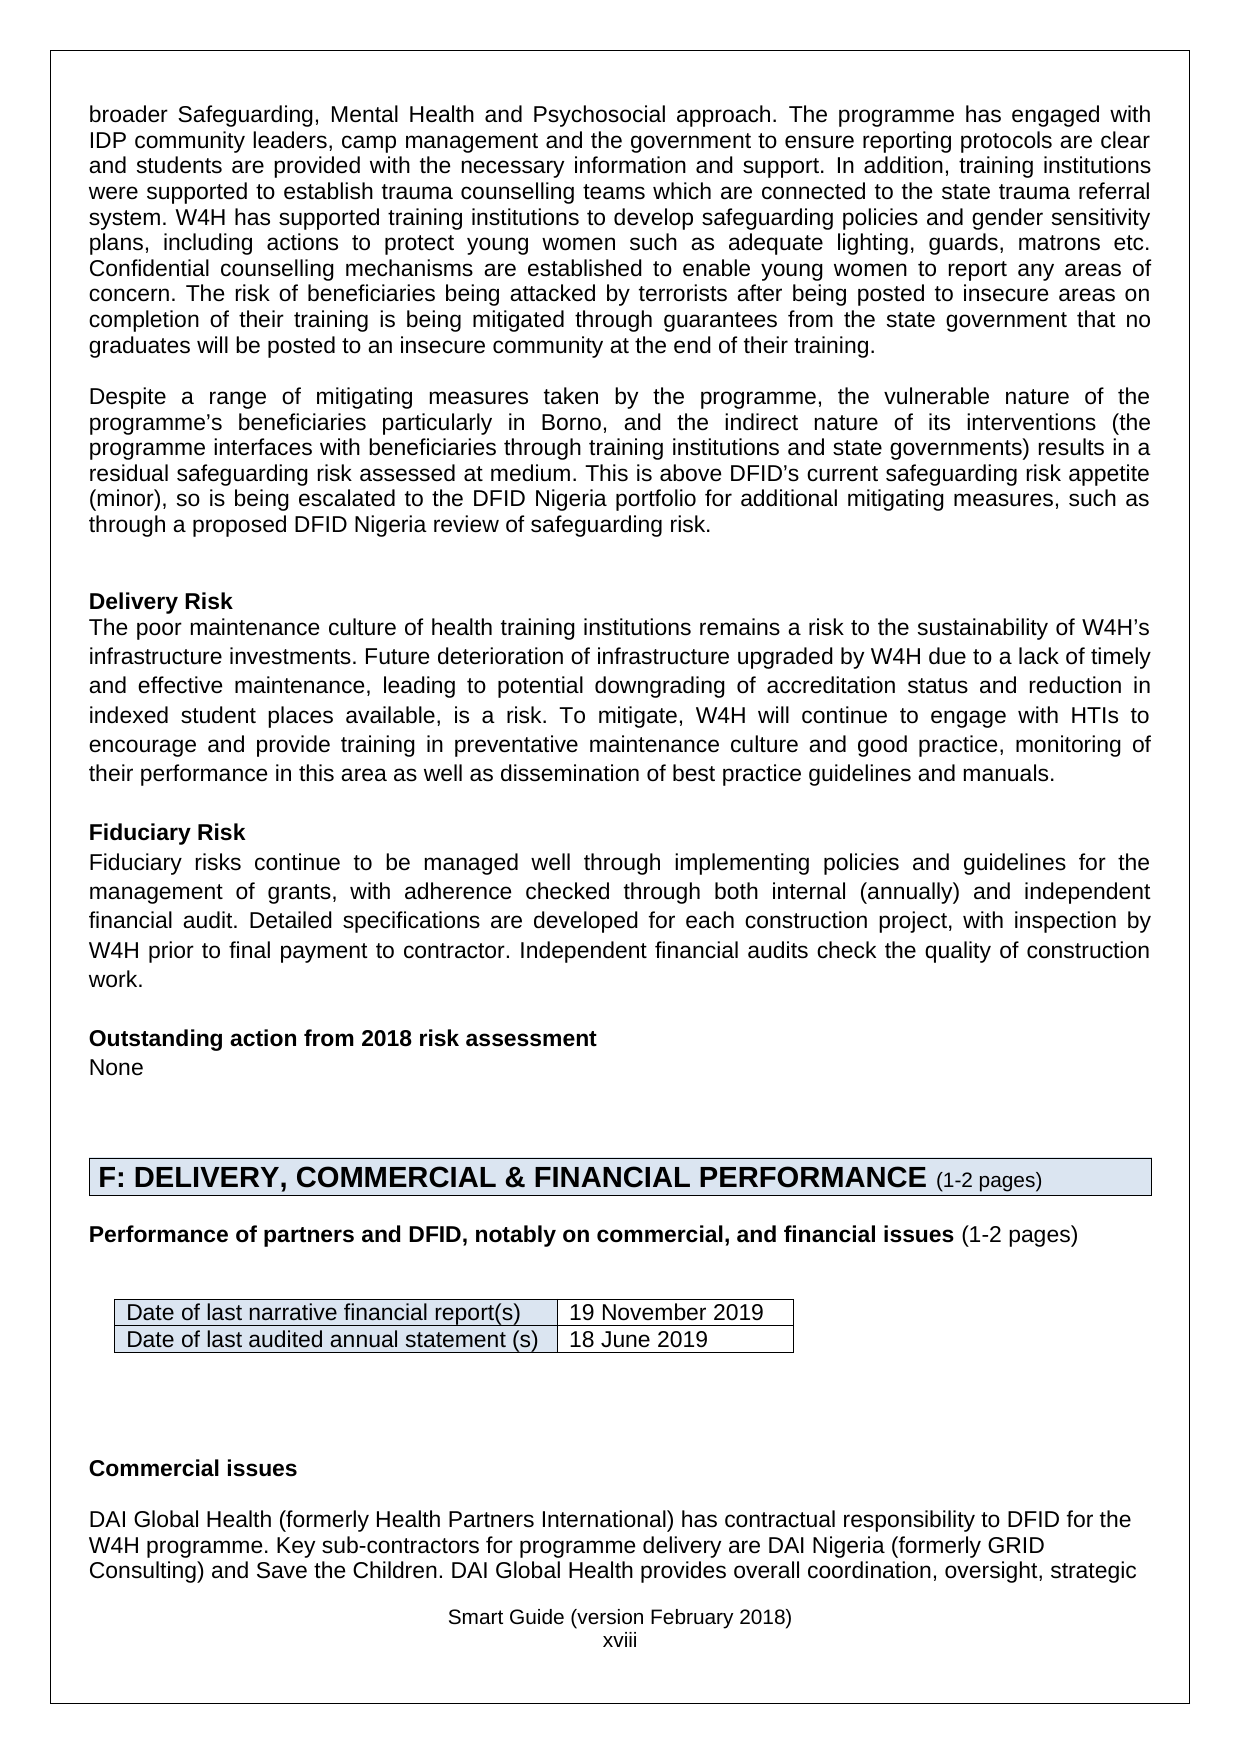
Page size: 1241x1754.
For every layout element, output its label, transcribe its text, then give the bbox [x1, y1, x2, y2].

text Outstanding action from 2018 risk assessment [89, 1026, 1152, 1051]
text Fiduciary risks continue to be managed well through implementing policies and guidelines for the management of grants, with adherence checked through both internal (annually) and independent financial audit. Detailed specifications are developed for each construction project, with inspection by W4H prior to final payment to contractor. Independent financial audits check the quality of construction work. [89, 849, 1152, 992]
table_cell 18 June 2019 [558, 1326, 793, 1352]
text Delivery Risk [89, 589, 1152, 614]
text Performance of partners and DFID, notably on commercial, and financial issues (1-2 pages) [89, 1222, 1152, 1247]
text None [89, 1055, 1152, 1081]
table_header 19 November 2019 [558, 1300, 793, 1325]
text broader Safeguarding, Mental Health and Psychosocial approach. The programme has engaged with IDP community leaders, camp management and the government to ensure reporting protocols are clear and students are provided with the necessary information and support. In addition, training institutions were supported to establish trauma counselling teams which are connected to the state trauma referral system. W4H has supported training institutions to develop safeguarding policies and gender sensitivity plans, including actions to protect young women such as adequate lighting, guards, matrons etc. Confidential counselling mechanisms are established to enable young women to report any areas of concern. The risk of beneficiaries being attacked by terrorists after being posted to insecure areas on completion of their training is being mitigated through guarantees from the state government that no graduates will be posted to an insecure community at the end of their training. [89, 102, 1152, 358]
text F: DELIVERY, COMMERCIAL & FINANCIAL PERFORMANCE (1-2 pages) [90, 1159, 1151, 1195]
text Commercial issues [89, 1456, 1152, 1481]
text The poor maintenance culture of health training institutions remains a risk to the sustainability of W4H’s infrastructure investments. Future deterioration of infrastructure upgraded by W4H due to a lack of timely and effective maintenance, leading to potential downgrading of accreditation status and reduction in indexed student places available, is a risk. To mitigate, W4H will continue to engage with HTIs to encourage and provide training in preventative maintenance culture and good practice, monitoring of their performance in this area as well as dissemination of best practice guidelines and manuals. [89, 614, 1152, 787]
table_cell Date of last audited annual statement (s) [115, 1326, 557, 1352]
table_header Date of last narrative financial report(s) [115, 1300, 557, 1325]
text Despite a range of mitigating measures taken by the programme, the vulnerable nature of the programme’s beneficiaries particularly in Borno, and the indirect nature of its interventions (the programme interfaces with beneficiaries through training institutions and state governments) results in a residual safeguarding risk assessed at medium. This is above DFID’s current safeguarding risk appetite (minor), so is being escalated to the DFID Nigeria portfolio for additional mitigating measures, such as through a proposed DFID Nigeria review of safeguarding risk. [89, 384, 1152, 537]
text Fiduciary Risk [89, 820, 1152, 846]
text DAI Global Health (formerly Health Partners International) has contractual responsibility to DFID for the W4H programme. Key sub-contractors for programme delivery are DAI Nigeria (formerly GRID Consulting) and Save the Children. DAI Global Health provides overall coordination, oversight, strategic [89, 1507, 1152, 1584]
